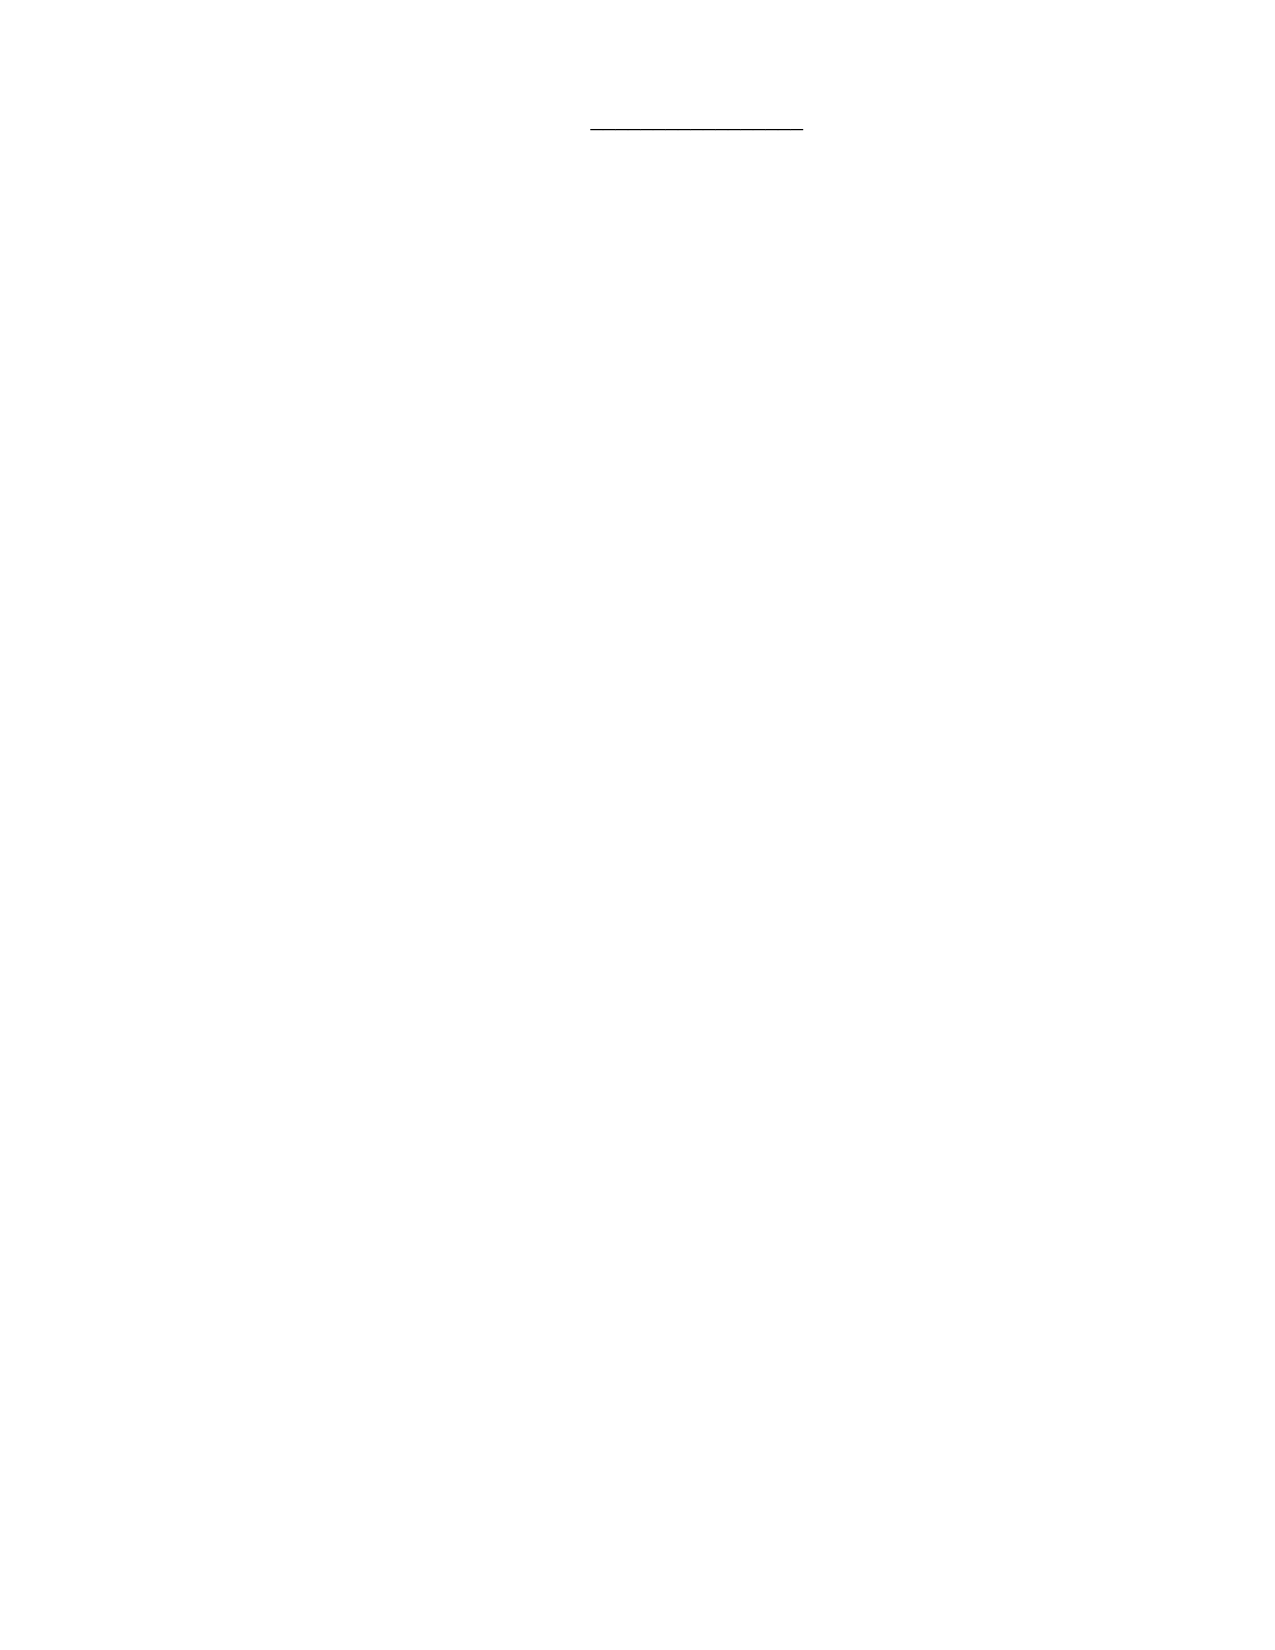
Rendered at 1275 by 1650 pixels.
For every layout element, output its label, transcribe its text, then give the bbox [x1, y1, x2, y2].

text _________________ [177, 104, 1216, 132]
